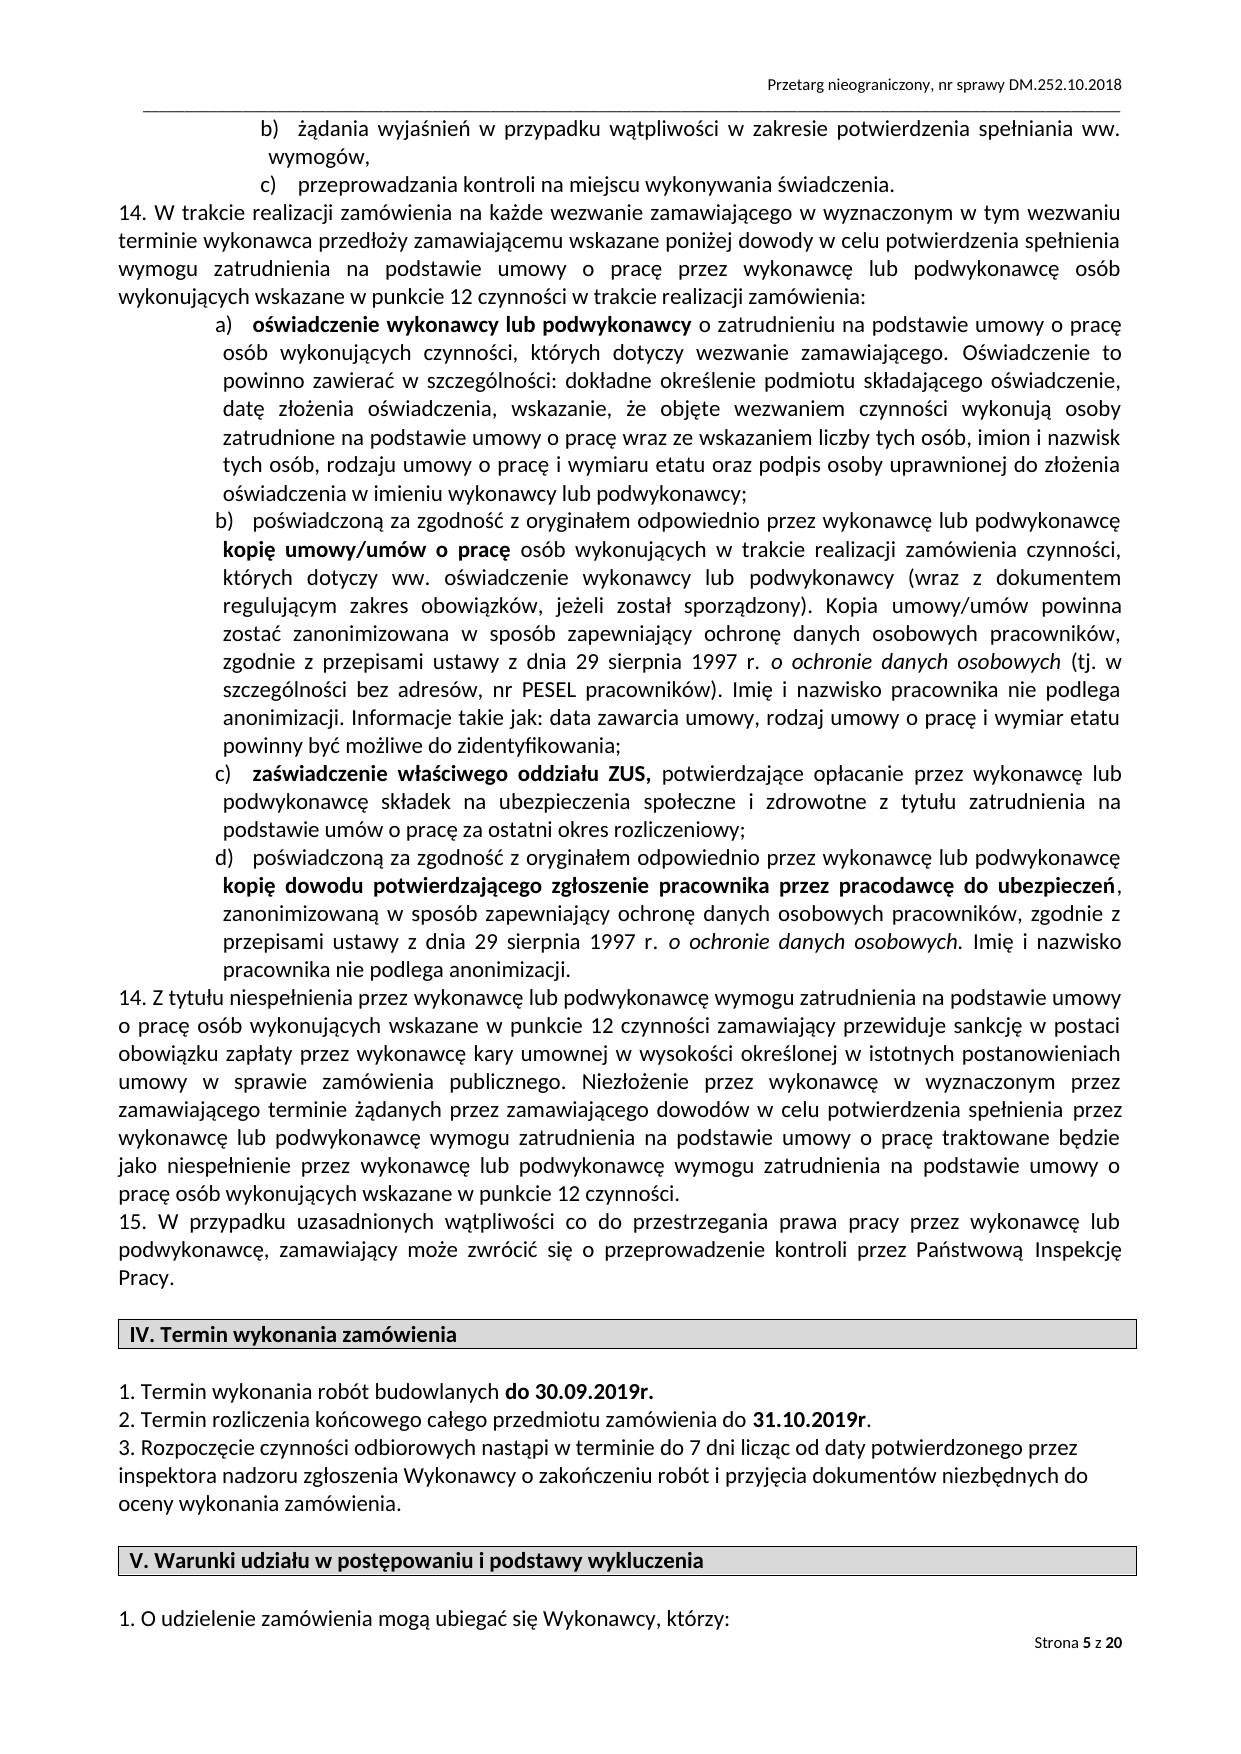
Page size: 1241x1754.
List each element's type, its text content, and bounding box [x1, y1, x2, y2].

list żądania wyjaśnień w przypadku wątpliwości w zakresie potwierdzenia spełniania ww. wymogów, [231, 114, 1122, 170]
list poświadczoną za zgodność z oryginałem odpowiednio przez wykonawcę lub podwykonawcę kopię dowodu potwierdzającego zgłoszenie pracownika przez pracodawcę do ubezpieczeń, zanonimizowaną w sposób zapewniający ochronę danych osobowych pracowników, zgodnie z przepisami ustawy z dnia 29 sierpnia 1997 r. o ochronie danych osobowych. Imię i nazwisko pracownika nie podlega anonimizacji. [185, 843, 1122, 983]
list przeprowadzania kontroli na miejscu wykonywania świadczenia. [231, 170, 1122, 198]
text 15. W przypadku uzasadnionych wątpliwości co do przestrzegania prawa pracy przez wykonawcę lub podwykonawcę, zamawiający może zwrócić się o przeprowadzenie kontroli przez Państwową Inspekcję Pracy. [118, 1207, 1122, 1291]
text 2. Termin rozliczenia końcowego całego przedmiotu zamówienia do 31.10.2019r. [118, 1405, 1122, 1433]
text 3. Rozpoczęcie czynności odbiorowych nastąpi w terminie do 7 dni licząc od daty potwierdzonego przez inspektora nadzoru zgłoszenia Wykonawcy o zakończeniu robót i przyjęcia dokumentów niezbędnych do oceny wykonania zamówienia. [118, 1433, 1122, 1517]
list oświadczenie wykonawcy lub podwykonawcy o zatrudnieniu na podstawie umowy o pracę osób wykonujących czynności, których dotyczy wezwanie zamawiającego. Oświadczenie to powinno zawierać w szczególności: dokładne określenie podmiotu składającego oświadczenie, datę złożenia oświadczenia, wskazanie, że objęte wezwaniem czynności wykonują osoby zatrudnione na podstawie umowy o pracę wraz ze wskazaniem liczby tych osób, imion i nazwisk tych osób, rodzaju umowy o pracę i wymiaru etatu oraz podpis osoby uprawnionej do złożenia oświadczenia w imieniu wykonawcy lub podwykonawcy; [185, 311, 1122, 507]
table_header V. Warunki udziału w postępowaniu i podstawy wykluczenia [119, 1547, 1136, 1574]
list poświadczoną za zgodność z oryginałem odpowiednio przez wykonawcę lub podwykonawcę kopię umowy/umów o pracę osób wykonujących w trakcie realizacji zamówienia czynności, których dotyczy ww. oświadczenie wykonawcy lub podwykonawcy (wraz z dokumentem regulującym zakres obowiązków, jeżeli został sporządzony). Kopia umowy/umów powinna zostać zanonimizowana w sposób zapewniający ochronę danych osobowych pracowników, zgodnie z przepisami ustawy z dnia 29 sierpnia 1997 r. o ochronie danych osobowych (tj. w szczególności bez adresów, nr PESEL pracowników). Imię i nazwisko pracownika nie podlega anonimizacji. Informacje takie jak: data zawarcia umowy, rodzaj umowy o pracę i wymiar etatu powinny być możliwe do zidentyfikowania; [185, 507, 1122, 759]
list zaświadczenie właściwego oddziału ZUS, potwierdzające opłacanie przez wykonawcę lub podwykonawcę składek na ubezpieczenia społeczne i zdrowotne z tytułu zatrudnienia na podstawie umów o pracę za ostatni okres rozliczeniowy; [185, 759, 1122, 843]
text 1. O udzielenie zamówienia mogą ubiegać się Wykonawcy, którzy: [118, 1604, 1122, 1632]
text 1. Termin wykonania robót budowlanych do 30.09.2019r. [118, 1377, 1122, 1405]
table_header IV. Termin wykonania zamówienia [119, 1320, 1136, 1348]
text 14. Z tytułu niespełnienia przez wykonawcę lub podwykonawcę wymogu zatrudnienia na podstawie umowy o pracę osób wykonujących wskazane w punkcie 12 czynności zamawiający przewiduje sankcję w postaci obowiązku zapłaty przez wykonawcę kary umownej w wysokości określonej w istotnych postanowieniach umowy w sprawie zamówienia publicznego. Niezłożenie przez wykonawcę w wyznaczonym przez zamawiającego terminie żądanych przez zamawiającego dowodów w celu potwierdzenia spełnienia przez wykonawcę lub podwykonawcę wymogu zatrudnienia na podstawie umowy o pracę traktowane będzie jako niespełnienie przez wykonawcę lub podwykonawcę wymogu zatrudnienia na podstawie umowy o pracę osób wykonujących wskazane w punkcie 12 czynności. [118, 983, 1122, 1207]
text 14. W trakcie realizacji zamówienia na każde wezwanie zamawiającego w wyznaczonym w tym wezwaniu terminie wykonawca przedłoży zamawiającemu wskazane poniżej dowody w celu potwierdzenia spełnienia wymogu zatrudnienia na podstawie umowy o pracę przez wykonawcę lub podwykonawcę osób wykonujących wskazane w punkcie 12 czynności w trakcie realizacji zamówienia: [118, 198, 1122, 311]
